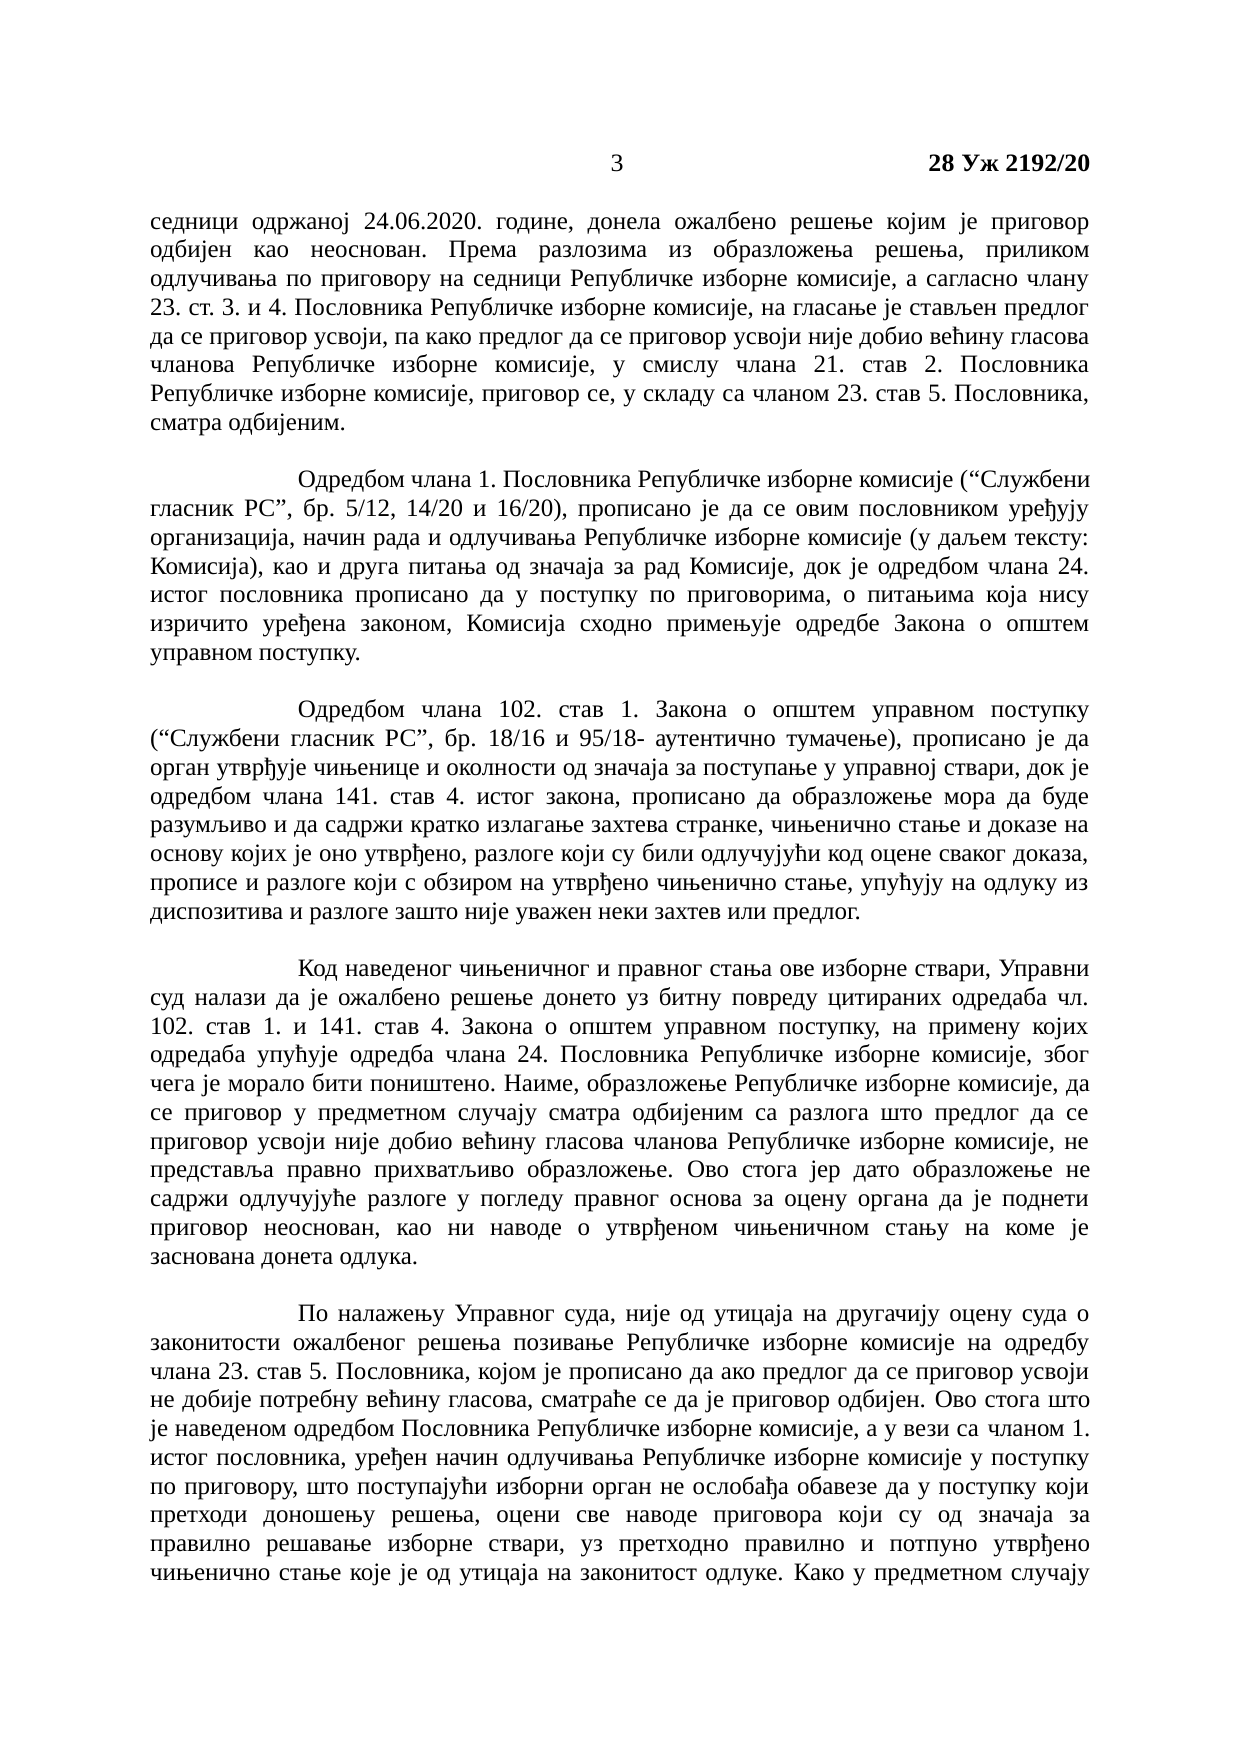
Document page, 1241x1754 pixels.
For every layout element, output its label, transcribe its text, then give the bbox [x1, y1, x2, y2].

text По налажењу Управног суда, није од утицаја на другачију оцену суда о законитости ожалбеног решења позивање Републичке изборне комисије на одредбу члана 23. став 5. Пословника, којом је прописано да ако предлог да се приговор усвоји не добије потребну већину гласова, сматраће се да је приговор одбијен. Ово стога што је наведеном одредбом Пословника Републичке изборне комисије, а у вези са чланом 1. истог пословника, уређен начин одлучивања Републичке изборне комисије у поступку по приговору, што поступајући изборни орган не ослобађа обавезе да у поступку који претходи доношењу решења, оцени све наводе приговора који су од значаја за правилно решавање изборне ствари, уз претходно правилно и потпуно утврђено чињенично стање које је од утицаја на законитост одлуке. Како у предметном случају [150, 1298, 1090, 1586]
text седници одржаној 24.06.2020. године, донела ожалбено решење којим је приговор одбијен као неоснован. Према разлозима из образложења решења, приликом одлучивања по приговору на седници Републичке изборне комисије, а сагласно члану 23. ст. 3. и 4. Пословника Републичке изборне комисије, на гласање је стављен предлог да се приговор усвоји, па како предлог да се приговор усвоји није добио већину гласова чланова Републичке изборне комисије, у смислу члана 21. став 2. Пословника Републичке изборне комисије, приговор се, у складу са чланом 23. став 5. Пословника, сматра одбијеним. [150, 206, 1090, 436]
text Одредбом члана 102. став 1. Закона о општем управном поступку (“Службени гласник РС”, бр. 18/16 и 95/18- аутентично тумачење), прописано је да орган утврђује чињенице и околности од значаја за поступање у управној ствари, док је одредбом члана 141. став 4. истог закона, прописано да образложење мора да буде разумљиво и да садржи кратко излагање захтева странке, чињенично стање и доказе на основу којих је оно утврђено, разлоге који су били одлучујући код оцене сваког доказа, прописе и разлоге који с обзиром на утврђено чињенично стање, упућују на одлуку из диспозитива и разлоге зашто није уважен неки захтев или предлог. [150, 694, 1090, 924]
text Код наведеног чињеничног и правног стања ове изборне ствари, Управни суд налази да је ожалбено решење донето уз битну повреду цитираних одредаба чл. 102. став 1. и 141. став 4. Закона о општем управном поступку, на примену којих одредаба упућује одредба члана 24. Пословника Републичке изборне комисије, због чега је морало бити поништено. Наиме, образложење Републичке изборне комисије, да се приговор у предметном случају сматра одбијеним са разлога што предлог да се приговор усвоји није добио већину гласова чланова Републичке изборне комисије, не представља правно прихватљиво образложење. Ово стога јер дато образложење не садржи одлучујуће разлоге у погледу правног основа за оцену органа да је поднети приговор неоснован, као ни наводе о утврђеном чињеничном стању на коме је заснована донета одлука. [150, 953, 1090, 1269]
text Одредбом члана 1. Пословника Републичке изборне комисије (“Службени гласник РС”, бр. 5/12, 14/20 и 16/20), прописано је да се овим пословником уређују организација, начин рада и одлучивања Републичке изборне комисије (у даљем тексту: Комисија), као и друга питања од значаја за рад Комисије, док је одредбом члана 24. истог пословника прописано да у поступку по приговорима, о питањима која нису изричито уређена законом, Комисија сходно примењује одредбе Закона о општем управном поступку. [150, 464, 1090, 666]
